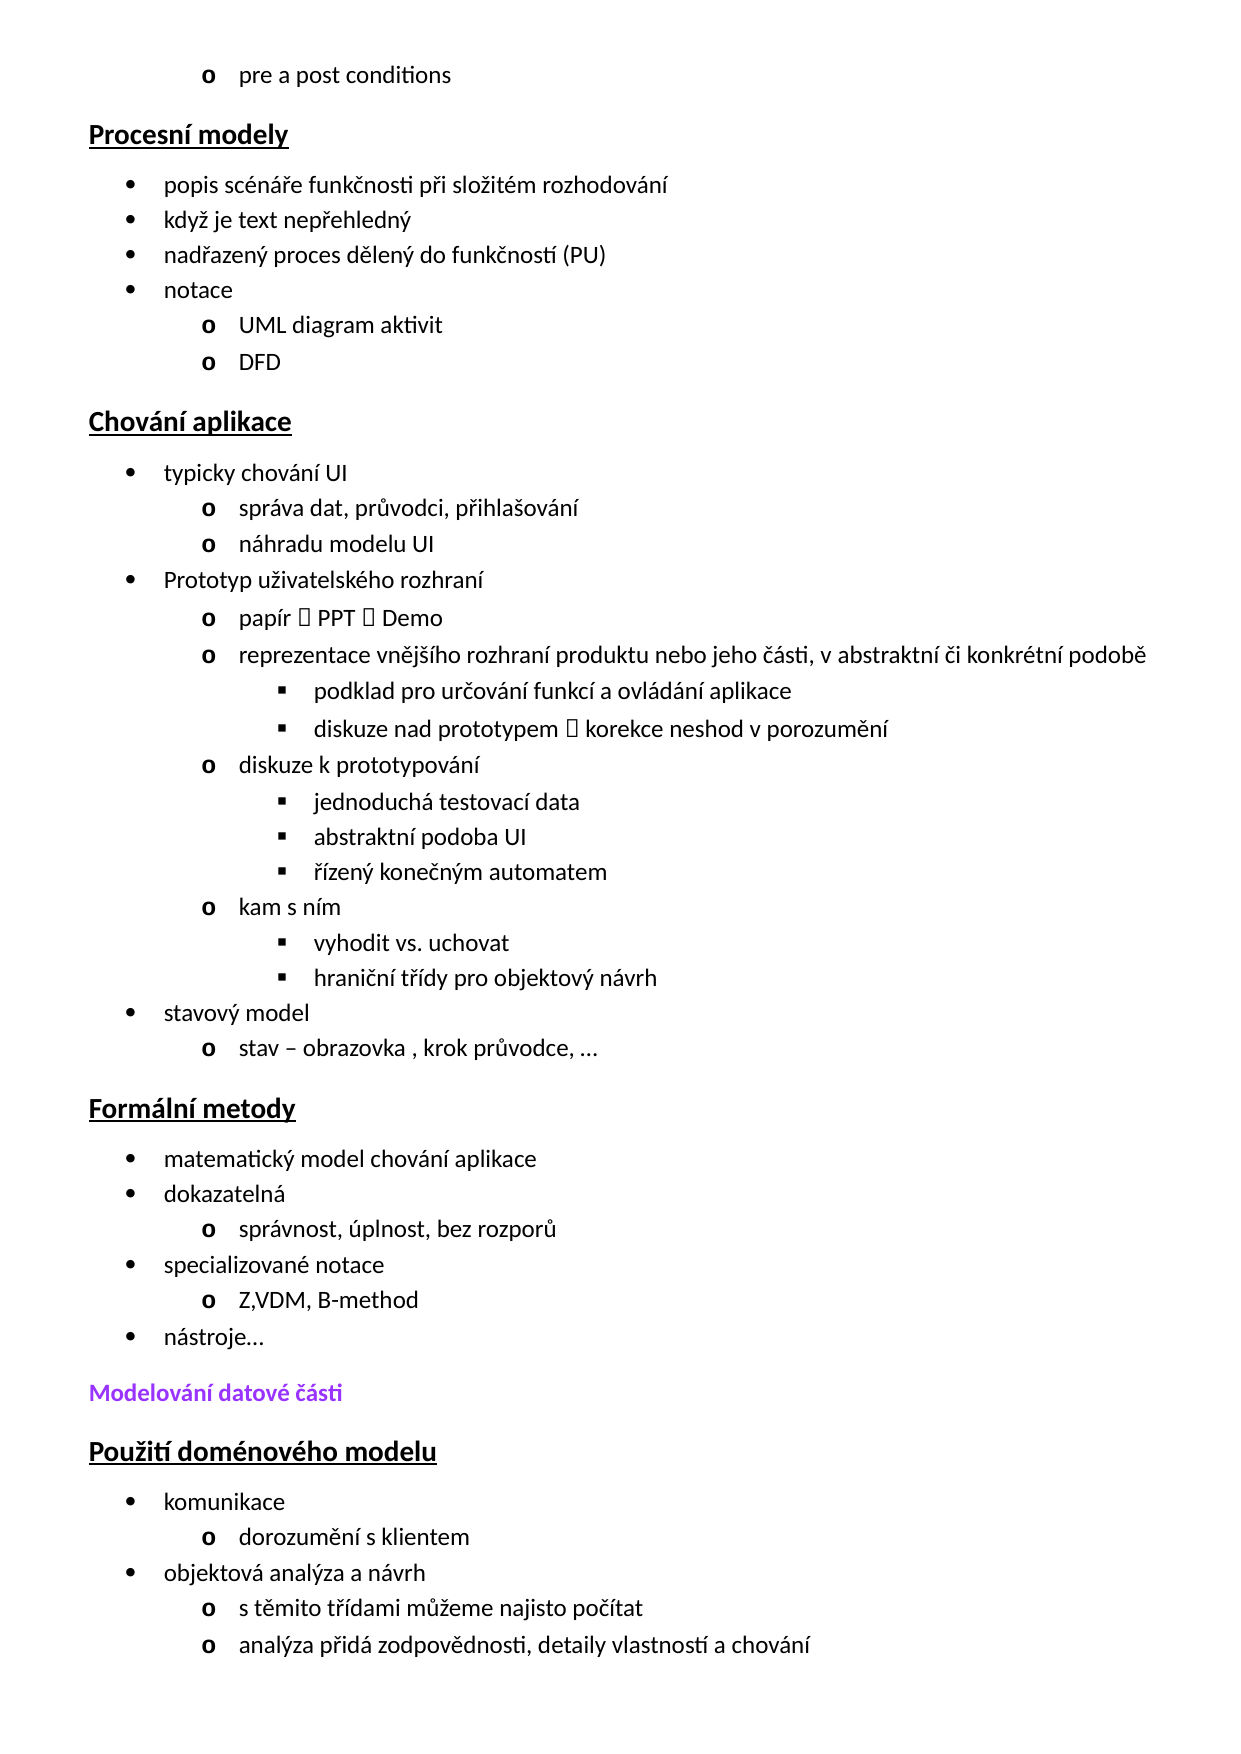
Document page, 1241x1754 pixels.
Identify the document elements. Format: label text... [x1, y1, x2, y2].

list nástroje… [126, 1321, 1152, 1352]
list správnost, úplnost, bez rozporů [201, 1213, 1152, 1245]
list specializované notace [126, 1250, 1152, 1280]
list komunikace [126, 1486, 1152, 1517]
list náhradu modelu UI [201, 528, 1152, 560]
list stav – obrazovka , krok průvodce, … [201, 1033, 1152, 1064]
list Z,VDM, B-method [201, 1285, 1152, 1316]
list notace [126, 275, 1152, 305]
list hraniční třídy pro objektový návrh [276, 963, 1152, 993]
list objektová analýza a návrh [126, 1558, 1152, 1588]
subtitle Formální metody [88, 1090, 1152, 1126]
list diskuze nad prototypem  korekce neshod v porozumění [276, 711, 1152, 744]
list podklad pro určování funkcí a ovládání aplikace [276, 676, 1152, 706]
list matematický model chování aplikace [126, 1143, 1152, 1174]
list když je text nepřehledný [126, 205, 1152, 235]
list řízený konečným automatem [276, 856, 1152, 887]
list abstraktní podoba UI [276, 821, 1152, 852]
list popis scénáře funkčnosti při složitém rozhodování [126, 170, 1152, 200]
list kam s ním [201, 891, 1152, 923]
list papír  PPT  Demo [201, 600, 1152, 634]
list Prototyp uživatelského rozhraní [126, 565, 1152, 595]
list správa dat, průvodci, přihlašování [201, 492, 1152, 523]
text Modelování datové části [88, 1377, 1152, 1407]
list dorozumění s klientem [201, 1521, 1152, 1553]
list reprezentace vnějšího rozhraní produktu nebo jeho části, v abstraktní či konkrétní podobě [201, 639, 1152, 671]
list typicky chování UI [126, 457, 1152, 487]
list DFD [201, 346, 1152, 378]
subtitle Použití doménového modelu [88, 1433, 1152, 1468]
list pre a post conditions [201, 59, 1152, 91]
list dokazatelná [126, 1178, 1152, 1209]
list analýza přidá zodpovědnosti, detaily vlastností a chování [201, 1629, 1152, 1661]
list stavový model [126, 998, 1152, 1028]
list nadřazený proces dělený do funkčností (PU) [126, 240, 1152, 270]
list jednoduchá testovací data [276, 786, 1152, 817]
subtitle Chování aplikace [88, 403, 1152, 439]
list vyhodit vs. uchovat [276, 928, 1152, 958]
subtitle Procesní modely [88, 116, 1152, 152]
list s těmito třídami můžeme najisto počítat [201, 1593, 1152, 1624]
list diskuze k prototypování [201, 750, 1152, 781]
list UML diagram aktivit [201, 310, 1152, 341]
